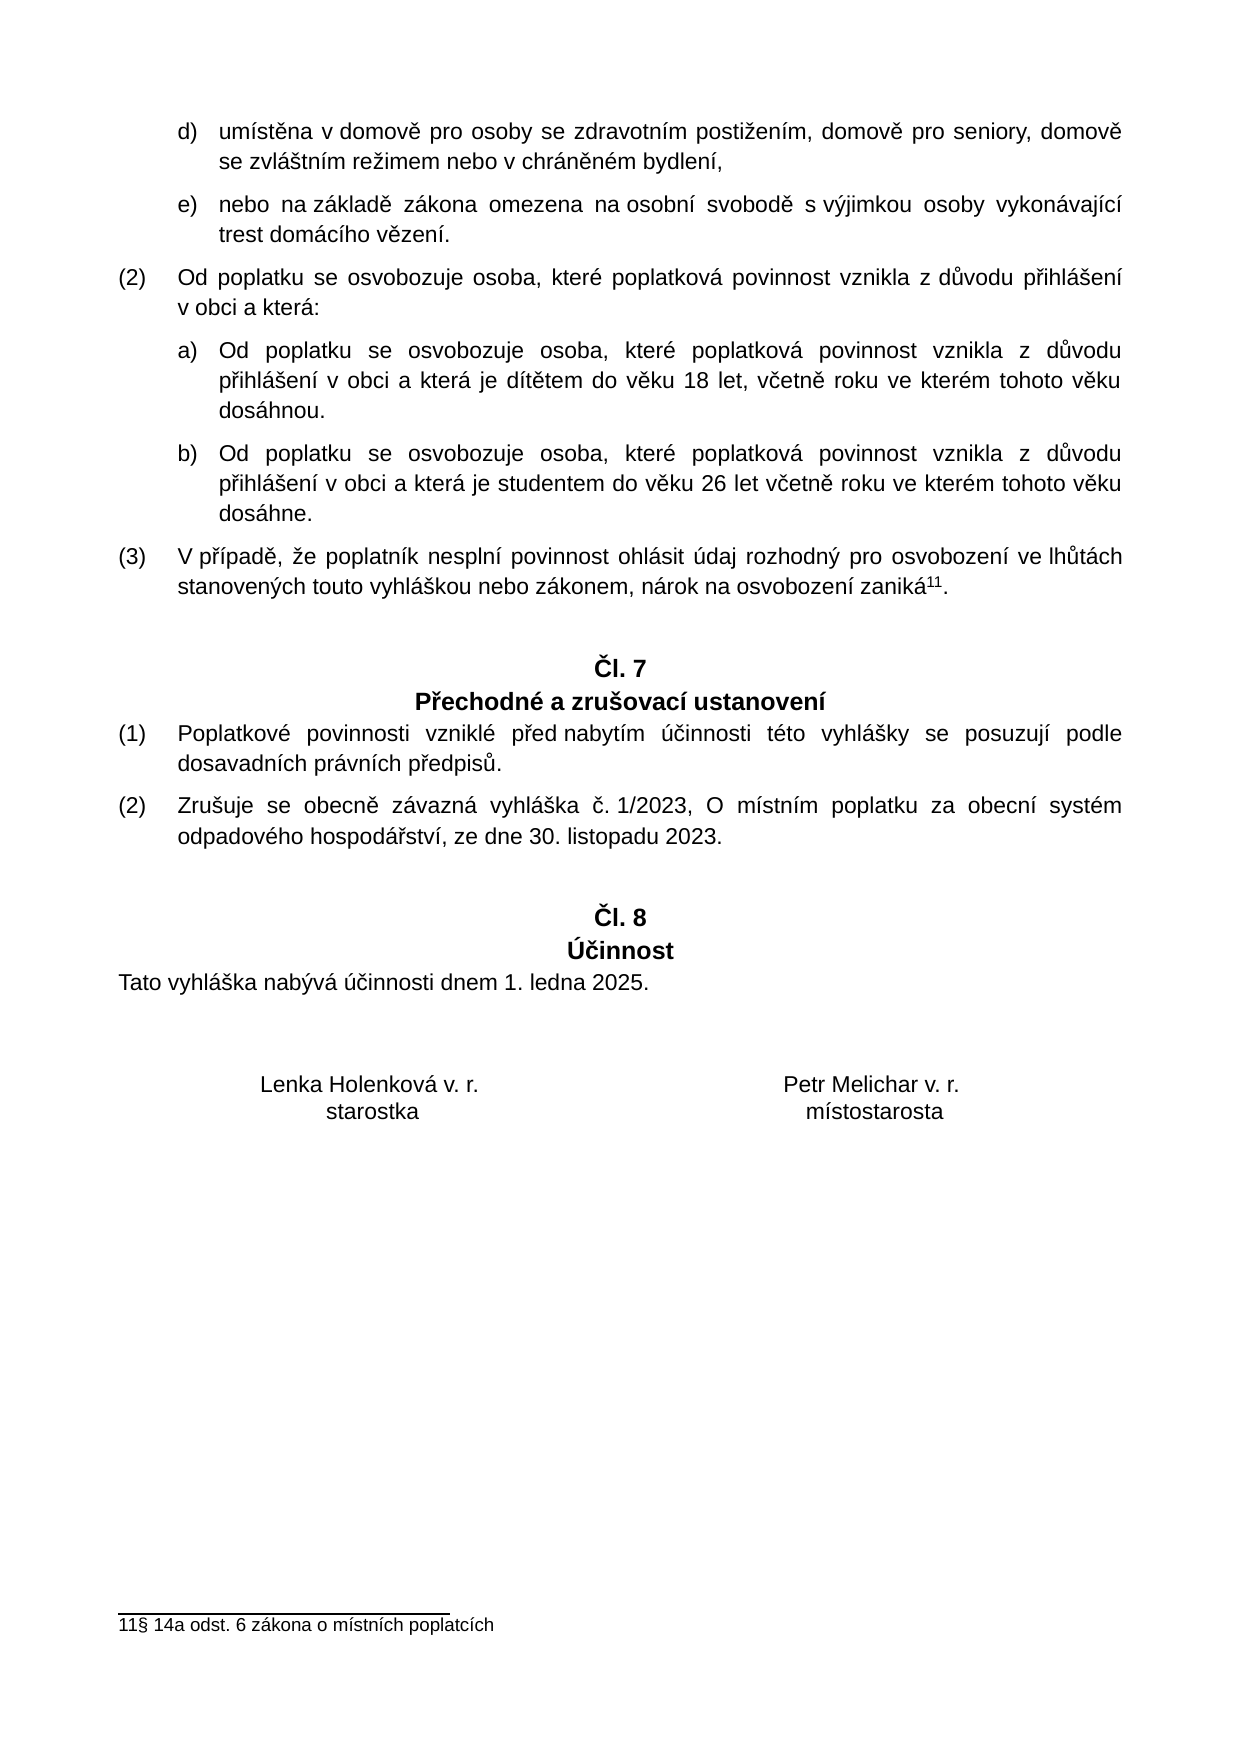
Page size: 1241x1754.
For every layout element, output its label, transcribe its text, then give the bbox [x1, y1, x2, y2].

list Od poplatku se osvobozuje osoba, které poplatková povinnost vznikla z důvodu přihlášení v obci a která je dítětem do věku 18 let, včetně roku ve kterém tohoto věku dosáhnou. [177, 337, 1122, 424]
table_cell [620, 1130, 1122, 1248]
table_header Petr Melichar v. r. místostarosta [620, 1012, 1122, 1130]
list nebo na základě zákona omezena na osobní svobodě s výjimkou osoby vykonávající trest domácího vězení. [177, 191, 1122, 248]
subtitle Čl. 7 Přechodné a zrušovací ustanovení [118, 653, 1122, 715]
list V případě, že poplatník nesplní povinnost ohlásit údaj rozhodný pro osvobození ve lhůtách stanovených touto vyhláškou nebo zákonem, nárok na osvobození zaniká. [118, 543, 1122, 600]
list Od poplatku se osvobozuje osoba, které poplatková povinnost vznikla z důvodu přihlášení v obci a která: [118, 264, 1122, 321]
list § 14a odst. 6 zákona o místních poplatcích [118, 1614, 1122, 1635]
table_header Lenka Holenková v. r. starostka [118, 1012, 620, 1130]
text Tato vyhláška nabývá účinnosti dnem 1. ledna 2025. [118, 969, 1122, 995]
list Od poplatku se osvobozuje osoba, které poplatková povinnost vznikla z důvodu přihlášení v obci a která je studentem do věku 26 let včetně roku ve kterém tohoto věku dosáhne. [177, 440, 1122, 527]
list umístěna v domově pro osoby se zdravotním postižením, domově pro seniory, domově se zvláštním režimem nebo v chráněném bydlení, [177, 118, 1122, 175]
table_cell [118, 1130, 620, 1248]
list Zrušuje se obecně závazná vyhláška č. 1/2023, O místním poplatku za obecní systém odpadového hospodářství, ze dne 30. listopadu 2023. [118, 792, 1122, 849]
list Poplatkové povinnosti vzniklé před nabytím účinnosti této vyhlášky se posuzují podle dosavadních právních předpisů. [118, 719, 1122, 776]
subtitle Čl. 8 Účinnost [118, 903, 1122, 965]
